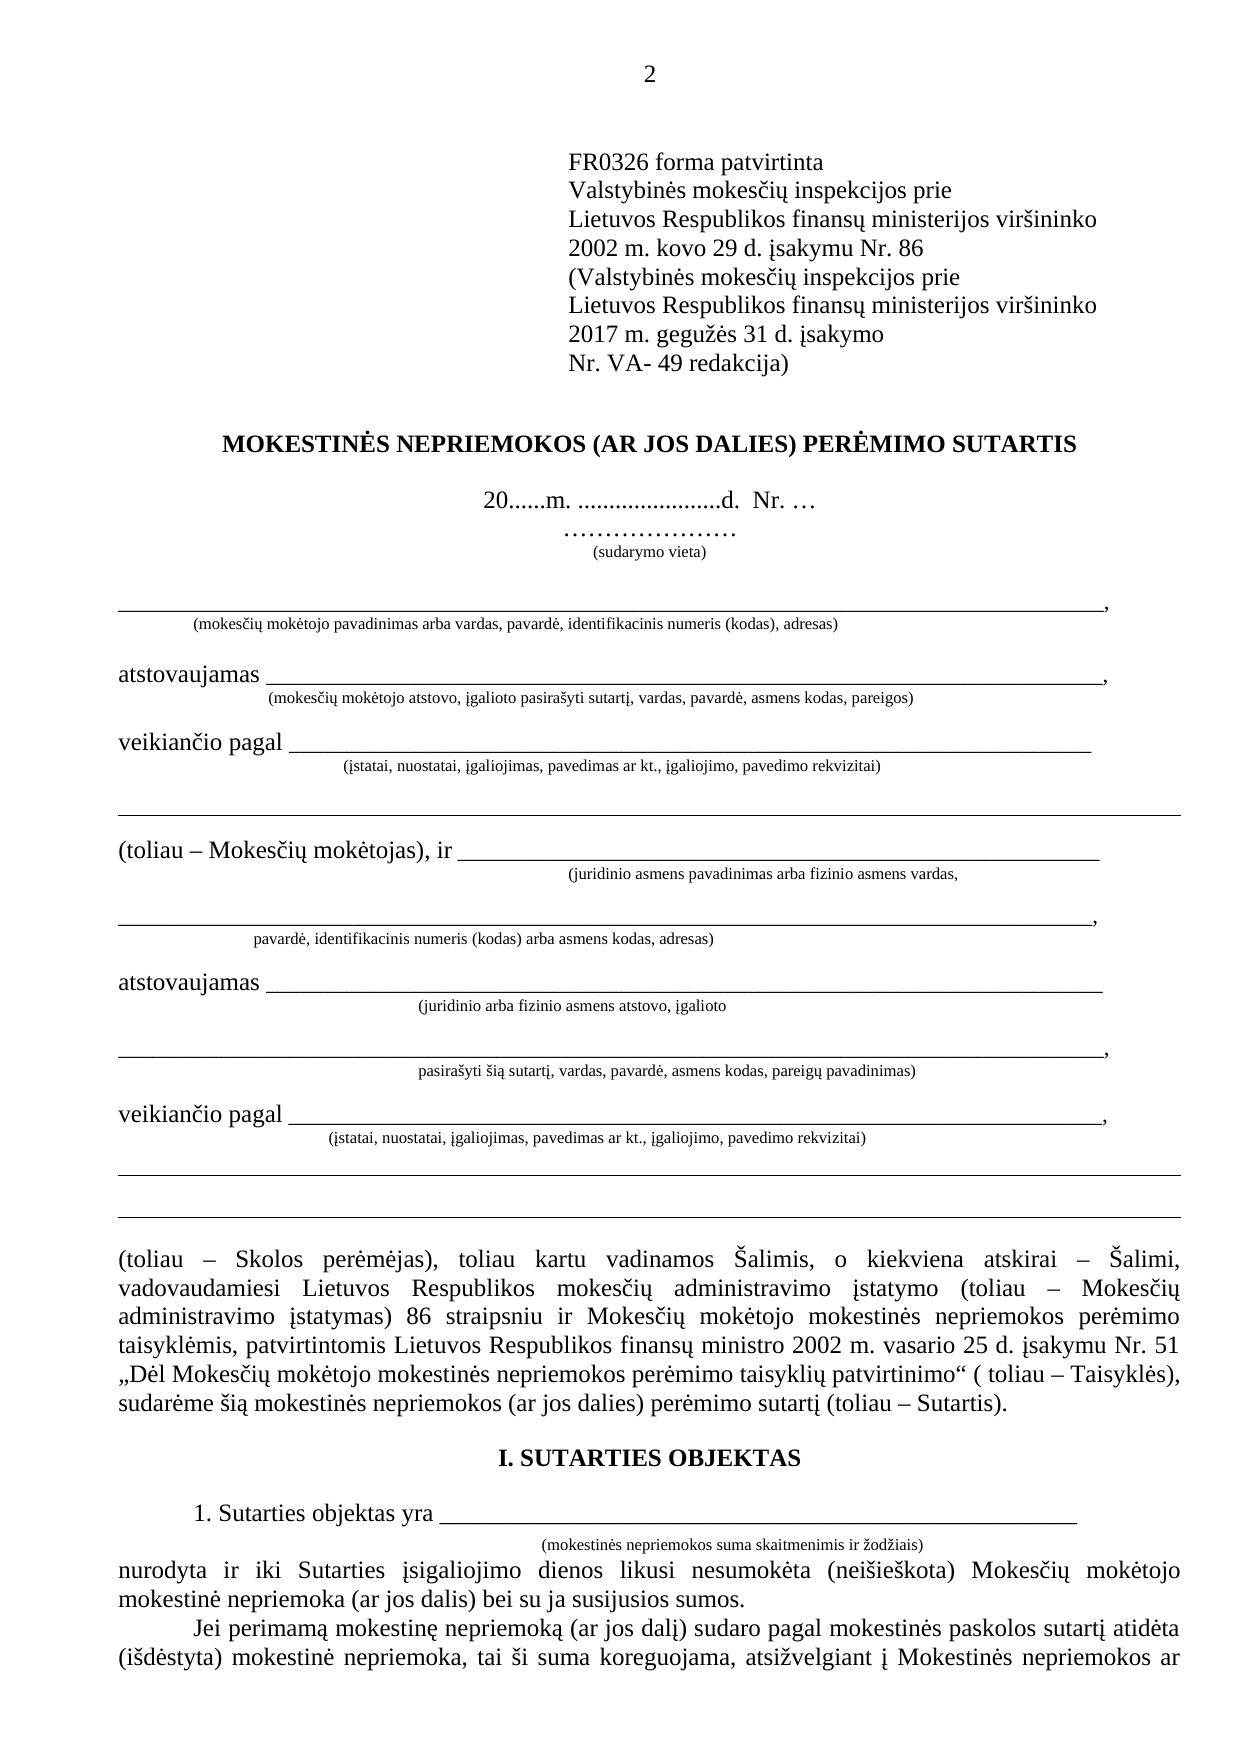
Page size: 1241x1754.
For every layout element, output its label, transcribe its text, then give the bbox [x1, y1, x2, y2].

text (mokesčių mokėtojo pavadinimas arba vardas, pavardė, identifikacinis numeris (kodas), adresas) [118, 614, 1181, 633]
text I. SUTARTIES OBJEKTAS [118, 1443, 1181, 1472]
text (juridinio arba fizinio asmens atstovo, įgalioto [343, 996, 1181, 1015]
text 20......m. .......................d. Nr. … [118, 485, 1181, 513]
text nurodyta ir iki Sutarties įsigaliojimo dienos likusi nesumokėta (neišieškota) Mokesčių mokėtojo mokestinė nepriemoka (ar jos dalis) bei su ja susijusios sumos. [118, 1555, 1181, 1613]
text Lietuvos Respublikos finansų ministerijos viršininko [568, 291, 1181, 319]
text 2002 m. kovo 29 d. įsakymu Nr. 86 [568, 233, 1181, 262]
text ______________________________________________________________________________________, [118, 1034, 1181, 1060]
text (Valstybinės mokesčių inspekcijos prie [568, 262, 1181, 291]
text Lietuvos Respublikos finansų ministerijos viršininko [568, 204, 1181, 233]
text pavardė, identifikacinis numeris (kodas) arba asmens kodas, adresas) [118, 929, 1181, 948]
text (toliau – Skolos perėmėjas), toliau kartu vadinamos Šalimis, o kiekviena atskirai – Šalimi, vadovaudamiesi Lietuvos Respublikos mokesčių administravimo įstatymo (toliau – Mokesčių administravimo įstatymas) 86 straipsniu ir Mokesčių mokėtojo mokestinės nepriemokos perėmimo taisyklėmis, patvirtintomis Lietuvos Respublikos finansų ministro 2002 m. vasario 25 d. įsakymu Nr. 51 „Dėl Mokesčių mokėtojo mokestinės nepriemokos perėmimo taisyklių patvirtinimo“ ( toliau – Taisyklės), sudarėme šią mokestinės nepriemokos (ar jos dalies) perėmimo sutartį (toliau – Sutartis). [118, 1244, 1181, 1416]
text pasirašyti šią sutartį, vardas, pavardė, asmens kodas, pareigų pavadinimas) [343, 1060, 1181, 1079]
text (juridinio asmens pavadinimas arba fizinio asmens vardas, [118, 864, 1181, 883]
text (mokestinės nepriemokos suma skaitmenimis ir žodžiais) [118, 1527, 1181, 1555]
text Jei perimamą mokestinę nepriemoką (ar jos dalį) sudaro pagal mokestinės paskolos sutartį atidėta (išdėstyta) mokestinė nepriemoka, tai ši suma koreguojama, atsižvelgiant į Mokestinės nepriemokos ar [118, 1613, 1181, 1670]
text FR0326 forma patvirtinta [568, 147, 1181, 176]
text Valstybinės mokesčių inspekcijos prie [568, 176, 1181, 204]
text (įstatai, nuostatai, įgaliojimas, pavedimas ar kt., įgaliojimo, pavedimo rekvizitai) [118, 755, 1181, 774]
text veikiančio pagal ______________________________________________________________________ [118, 727, 1181, 755]
text MOKESTINĖS NEPRIEMOKOS (AR JOS DALIES) PERĖMIMO SUTARTIS [118, 429, 1181, 458]
text (mokesčių mokėtojo atstovo, įgalioto pasirašyti sutartį, vardas, pavardė, asmens kodas, pareigos) [268, 688, 1181, 707]
text veikiančio pagal _______________________________________________________________________, [118, 1099, 1181, 1127]
text (įstatai, nuostatai, įgaliojimas, pavedimas ar kt., įgaliojimo, pavedimo rekvizitai) [193, 1127, 1181, 1147]
text _____________________________________________________________________________________, [118, 902, 1181, 929]
text ………………… [118, 513, 1181, 542]
text 2017 m. gegužės 31 d. įsakymo [568, 319, 1181, 348]
text atstovaujamas _________________________________________________________________________, [118, 659, 1181, 688]
text atstovaujamas _________________________________________________________________________ [118, 967, 1181, 996]
text Nr. VA- 49 redakcija) [568, 348, 1181, 377]
text (sudarymo vieta) [118, 542, 1181, 561]
text 1. Sutarties objektas yra ___________________________________________________ [118, 1498, 1181, 1527]
text ______________________________________________________________________________________, [118, 588, 1181, 614]
text (toliau – Mokesčių mokėtojas), ir ________________________________________________________ [118, 835, 1181, 864]
